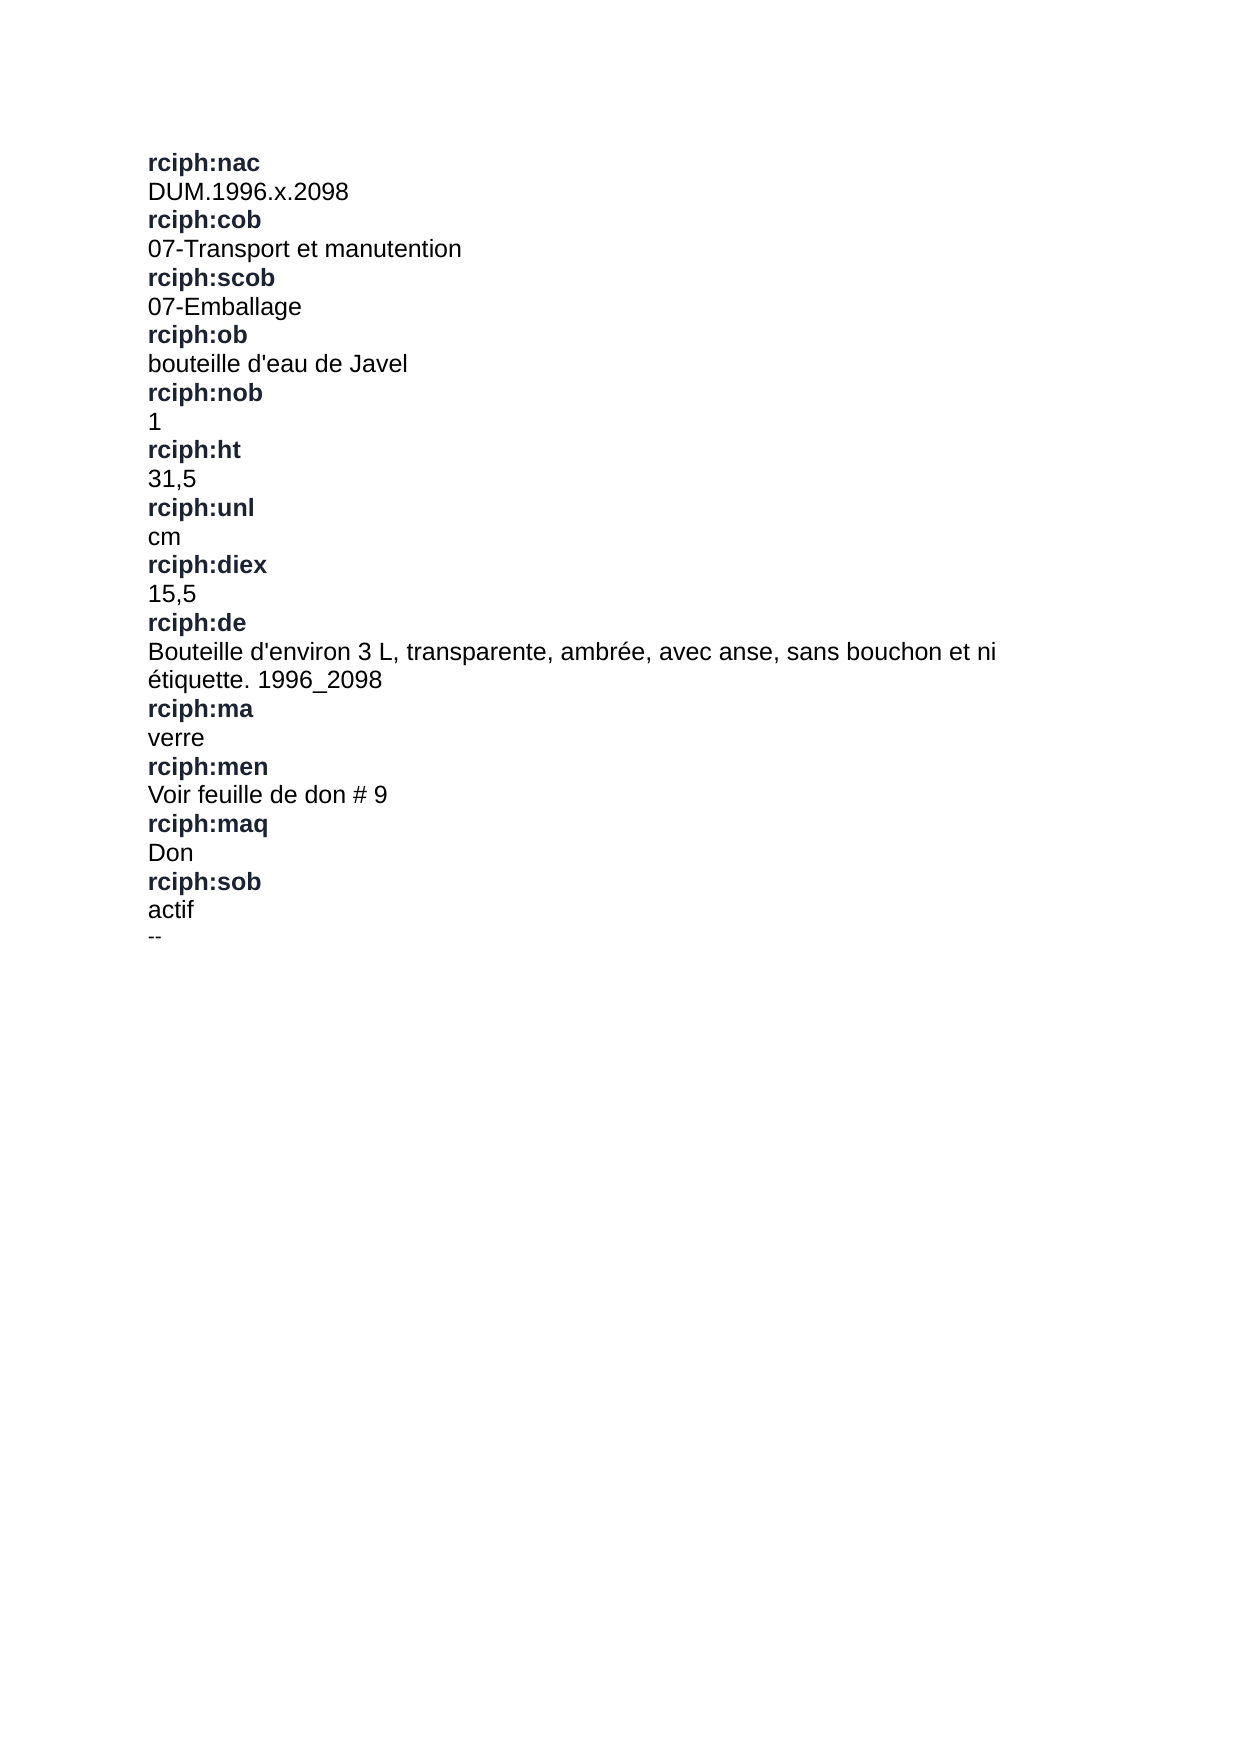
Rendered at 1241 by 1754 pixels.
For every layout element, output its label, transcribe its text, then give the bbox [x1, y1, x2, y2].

text Bouteille d'environ 3 L, transparente, ambrée, avec anse, sans bouchon et ni étiquette. 1996_2098 [148, 636, 1092, 694]
text -- [148, 924, 1092, 948]
text rciph:ob [148, 320, 1092, 349]
text verre [148, 723, 1092, 751]
text rciph:nac [148, 148, 1092, 176]
text 07-Emballage [148, 291, 1092, 320]
text rciph:cob [148, 205, 1092, 234]
text rciph:scob [148, 263, 1092, 291]
text 1 [148, 406, 1092, 435]
text rciph:ma [148, 694, 1092, 723]
text 31,5 [148, 464, 1092, 493]
text bouteille d'eau de Javel [148, 349, 1092, 378]
text cm [148, 521, 1092, 550]
text rciph:diex [148, 550, 1092, 579]
text Voir feuille de don # 9 [148, 780, 1092, 809]
text rciph:de [148, 608, 1092, 636]
text rciph:ht [148, 435, 1092, 464]
text rciph:sob [148, 866, 1092, 895]
text rciph:maq [148, 809, 1092, 838]
text DUM.1996.x.2098 [148, 176, 1092, 205]
text 07-Transport et manutention [148, 234, 1092, 263]
text 15,5 [148, 579, 1092, 608]
text actif [148, 895, 1092, 924]
text Don [148, 838, 1092, 866]
text rciph:men [148, 751, 1092, 780]
text rciph:unl [148, 493, 1092, 521]
text rciph:nob [148, 378, 1092, 406]
